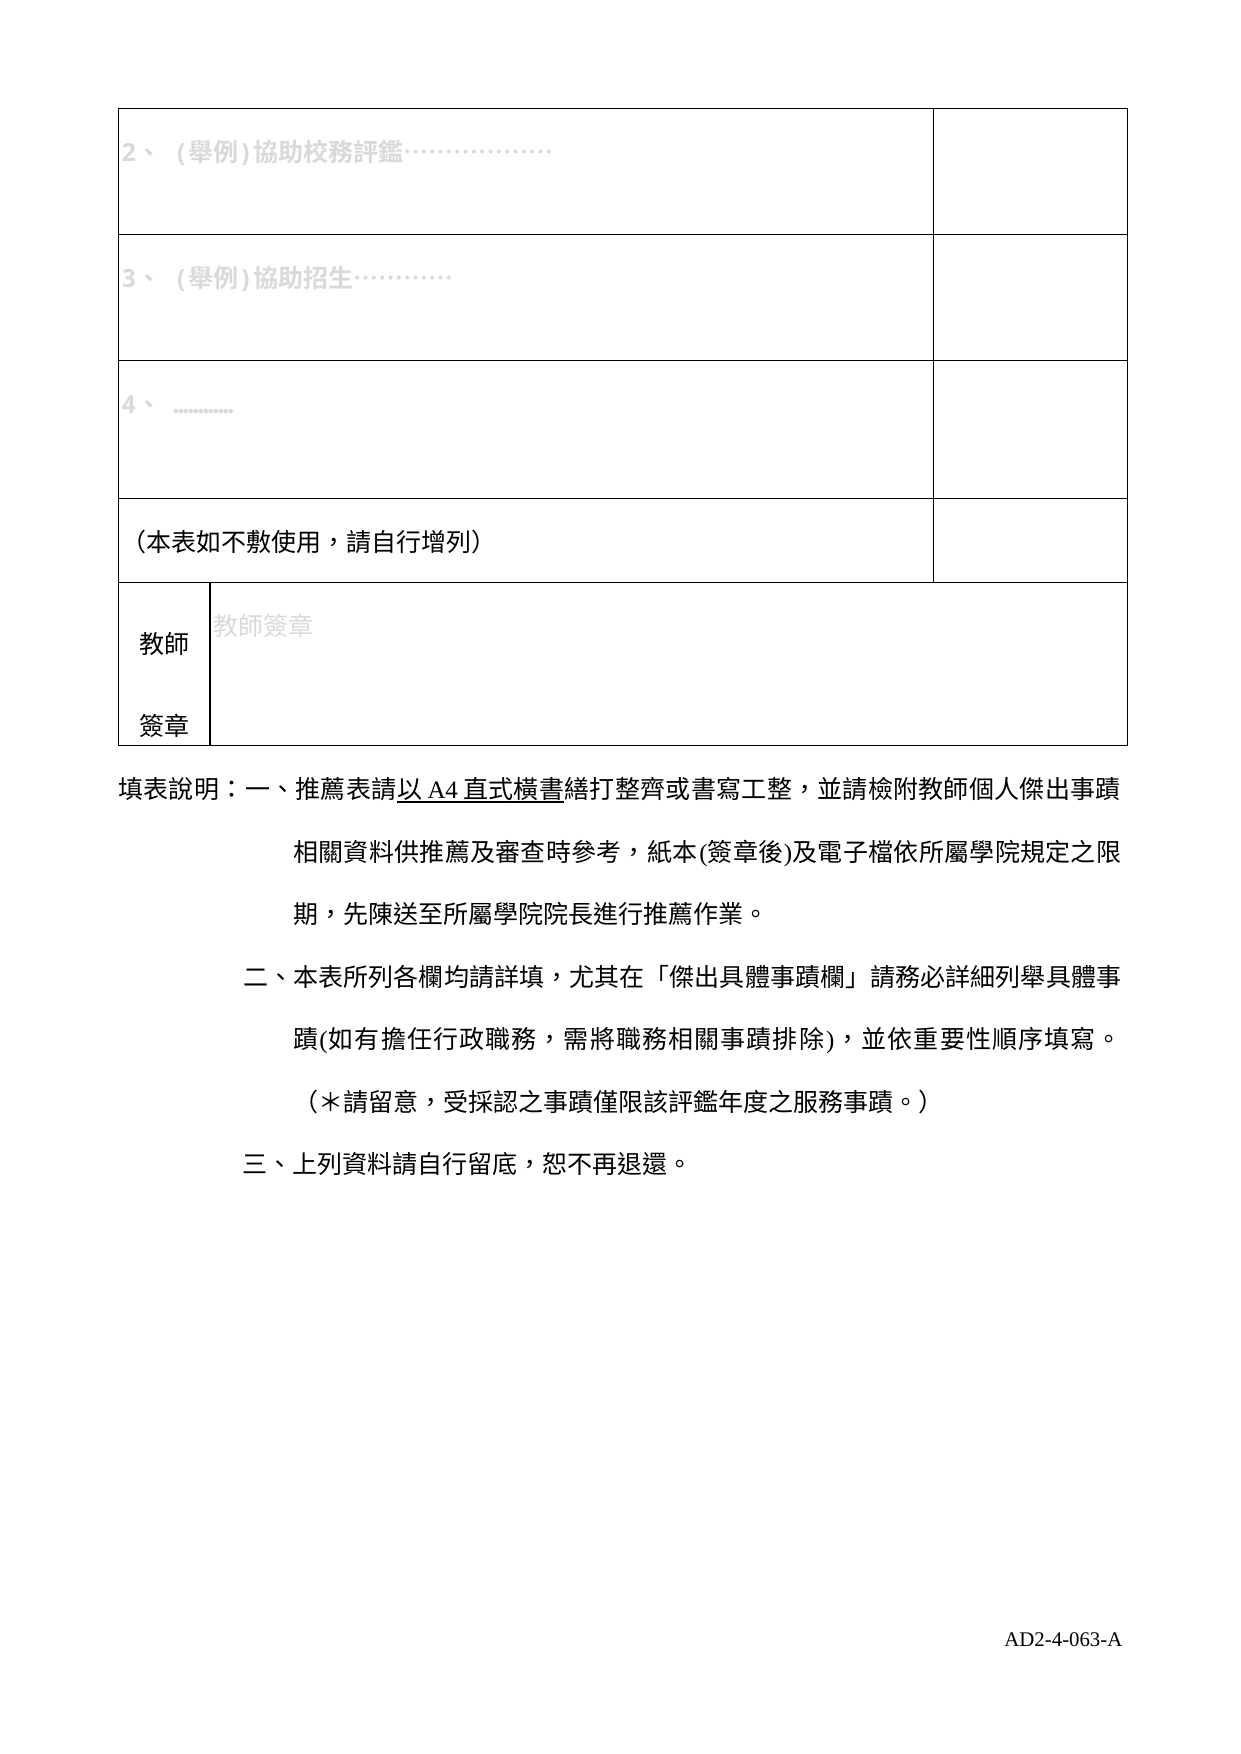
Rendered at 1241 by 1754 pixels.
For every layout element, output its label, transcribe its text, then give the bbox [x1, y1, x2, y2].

text 二、本表所列各欄均請詳填，尤其在「傑出具體事蹟欄」請務必詳細列舉具體事蹟(如有擔任行政職務，需將職務相關事蹟排除)，並依重要性順序填寫。（＊請留意，受採認之事蹟僅限該評鑑年度之服務事蹟。） [243, 934, 1122, 1121]
text 填表說明：一、推薦表請以A4直式橫書繕打整齊或書寫工整，並請檢附教師個人傑出事蹟相關資料供推薦及審查時參考，紙本(簽章後)及電子檔依所屬學院規定之限期，先陳送至所屬學院院長進行推薦作業。 [118, 746, 1122, 934]
table_cell [934, 235, 1127, 360]
table_cell (舉例)協助招生………… [119, 235, 933, 360]
table_cell (舉例)協助校務評鑑……………… [119, 109, 933, 234]
table_cell [934, 109, 1127, 234]
table_cell （本表如不敷使用，請自行增列） [119, 499, 933, 582]
table_cell [934, 361, 1127, 498]
text 三、上列資料請自行留底，恕不再退還。 [242, 1121, 1122, 1184]
table_cell [934, 499, 1127, 582]
table_cell 教師簽章 [211, 583, 1127, 745]
table_cell 教師 簽章 [119, 583, 209, 745]
table_cell ………… [119, 361, 933, 498]
